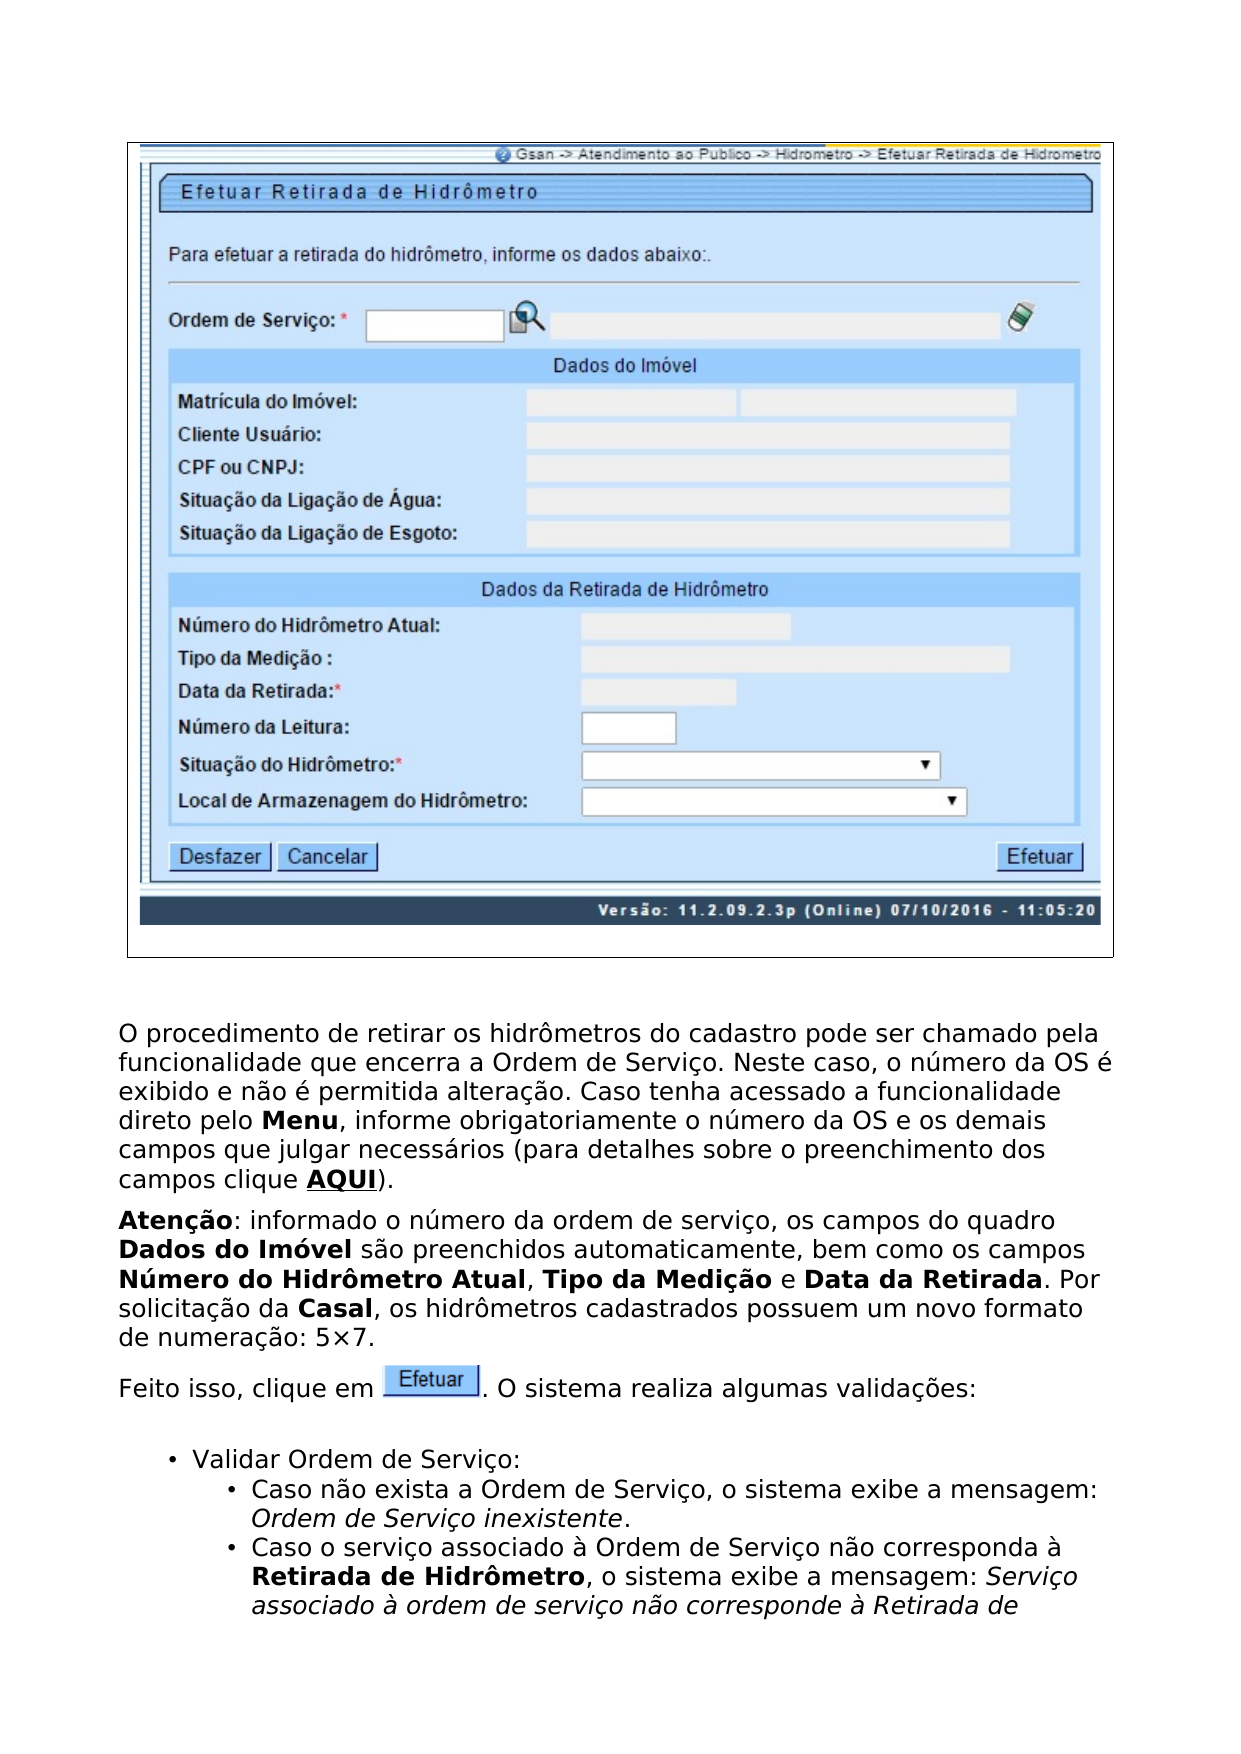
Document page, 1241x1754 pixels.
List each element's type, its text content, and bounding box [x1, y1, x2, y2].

picture [382, 1365, 481, 1398]
picture [139, 144, 1101, 925]
text O procedimento de retirar os hidrômetros do cadastro pode ser chamado pela funcionalidade que encerra a Ordem de Serviço. Neste caso, o número da OS é exibido e não é permitida alteração. Caso tenha acessado a funcionalidade direto pelo Menu, informe obrigatoriamente o número da OS e os demais campos que julgar necessários (para detalhes sobre o preenchimento dos campos clique AQUI). [118, 1019, 1122, 1194]
text Feito isso, clique em . O sistema realiza algumas validações: [118, 1365, 1122, 1404]
list Caso não exista a Ordem de Serviço, o sistema exibe a mensagem: Ordem de Serviço inexistente. [236, 1475, 1122, 1533]
list Validar Ordem de Serviço: [177, 1446, 1122, 1475]
text Atenção: informado o número da ordem de serviço, os campos do quadro Dados do Imóvel são preenchidos automaticamente, bem como os campos Número do Hidrômetro Atual, Tipo da Medição e Data da Retirada. Por solicitação da Casal, os hidrômetros cadastrados possuem um novo formato de numeração: 5×7. [118, 1207, 1122, 1352]
table_header [128, 143, 1113, 957]
list Caso o serviço associado à Ordem de Serviço não corresponda à Retirada de Hidrômetro, o sistema exibe a mensagem: Serviço associado à ordem de serviço não corresponde à Retirada de [236, 1533, 1122, 1621]
